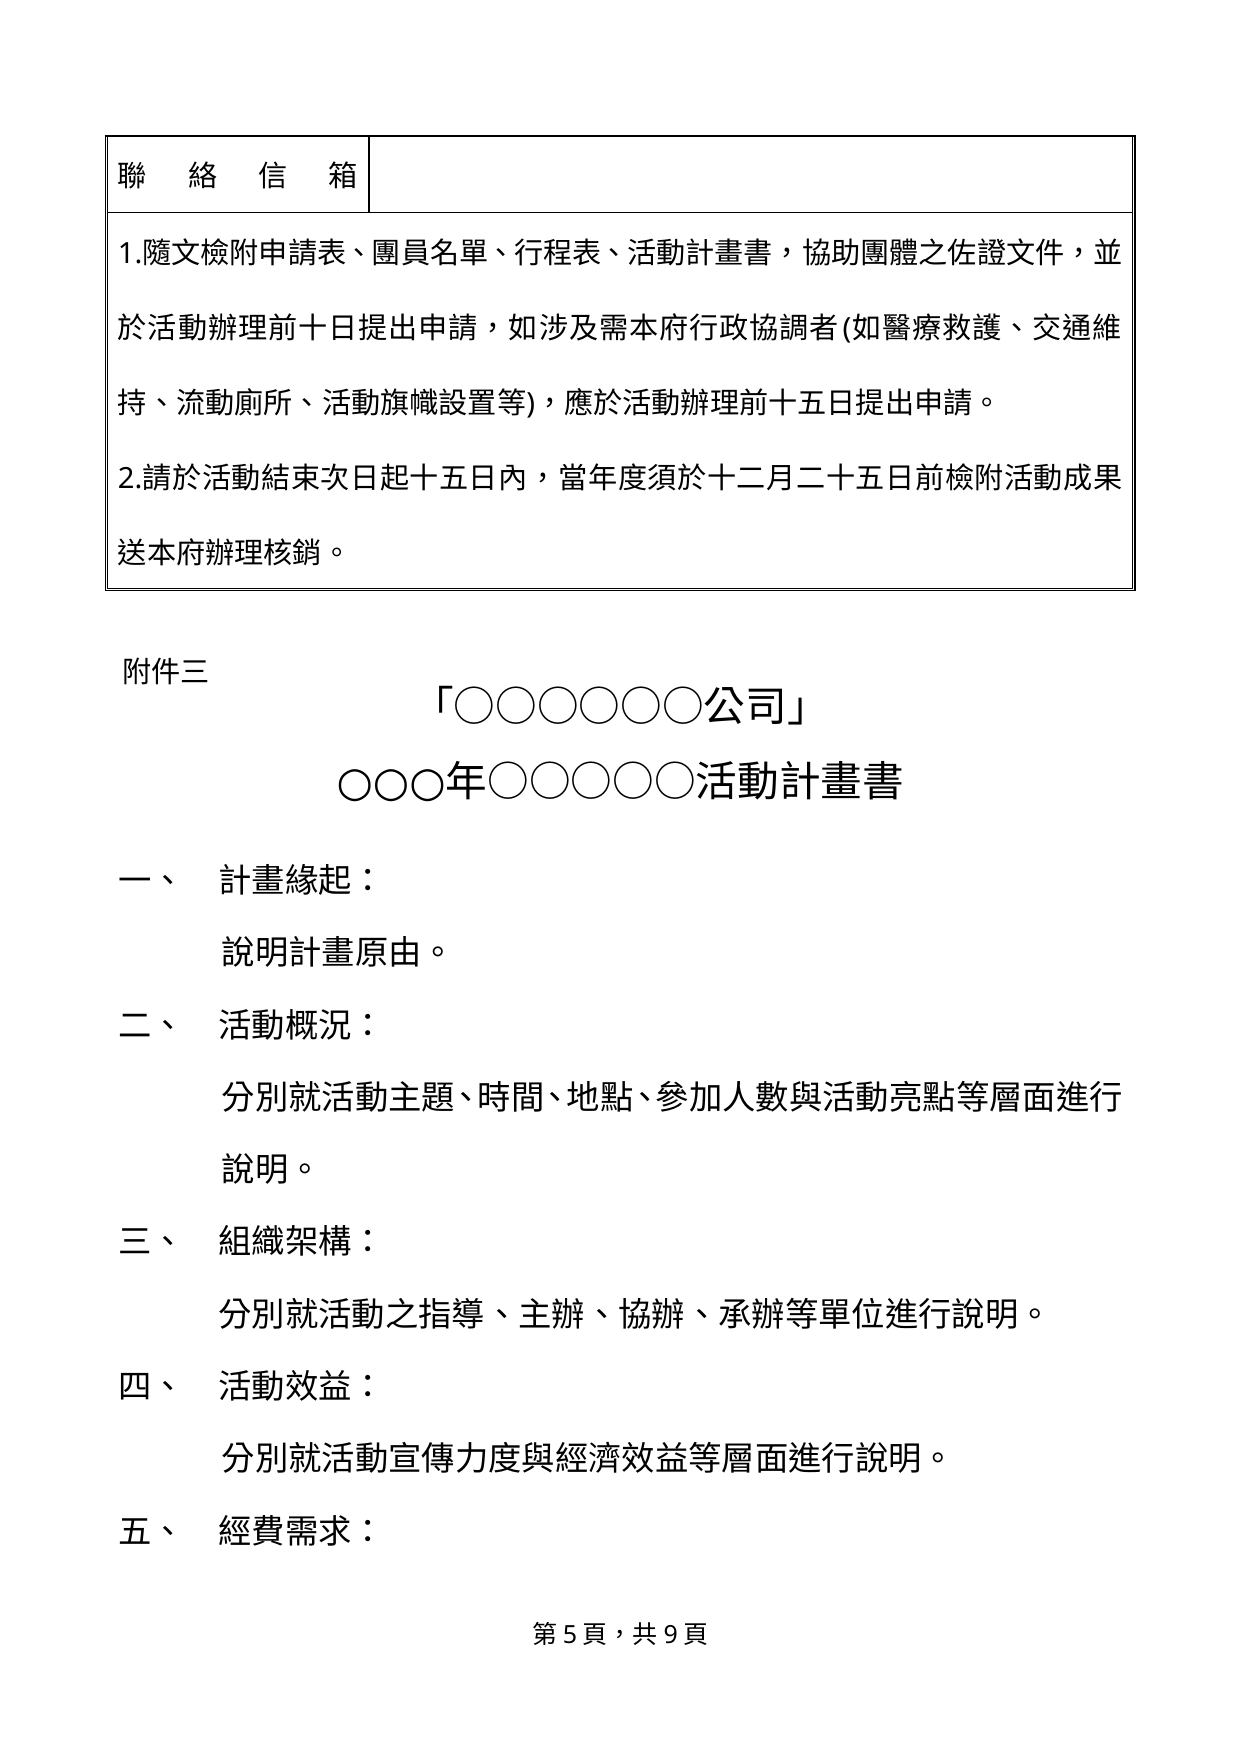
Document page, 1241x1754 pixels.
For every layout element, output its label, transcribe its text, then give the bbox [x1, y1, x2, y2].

text 分別就活動宣傳力度與經濟效益等層面進行說明。 [105, 1432, 1122, 1480]
text ○○○年○○○○○活動計畫書 [118, 741, 1122, 816]
text 分別就活動之指導、主辦、協辦、承辦等單位進行說明。 [218, 1287, 1122, 1336]
text 「○○○○○○公司」 [118, 666, 1122, 741]
text 分別就活動主題、時間、地點、參加人數與活動亮點等層面進行說明。 [222, 1071, 1122, 1191]
table_cell [370, 137, 1132, 212]
text 附件三 [122, 649, 271, 691]
table_cell 1.隨文檢附申請表、團員名單、行程表、活動計畫書，協助團體之佐證文件，並於活動辦理前十日提出申請，如涉及需本府行政協調者(如醫療救護、交通維持、流動廁所、活動旗幟設置等)，應於活動辦理前十五日提出申請。 2.請於活動結束次日起十五日內，當年度須於十二月二十五日前檢附活動成果送本府辦理核銷。 [108, 213, 1132, 588]
list 經費需求： [118, 1504, 1122, 1553]
list 計畫緣起： [118, 854, 1122, 902]
text 說明計畫原由。 [148, 926, 1122, 974]
list 活動概況： [118, 998, 1122, 1047]
list 組織架構： [118, 1215, 1122, 1263]
table_cell 聯絡信箱 [108, 137, 368, 212]
list 活動效益： [118, 1360, 1122, 1408]
